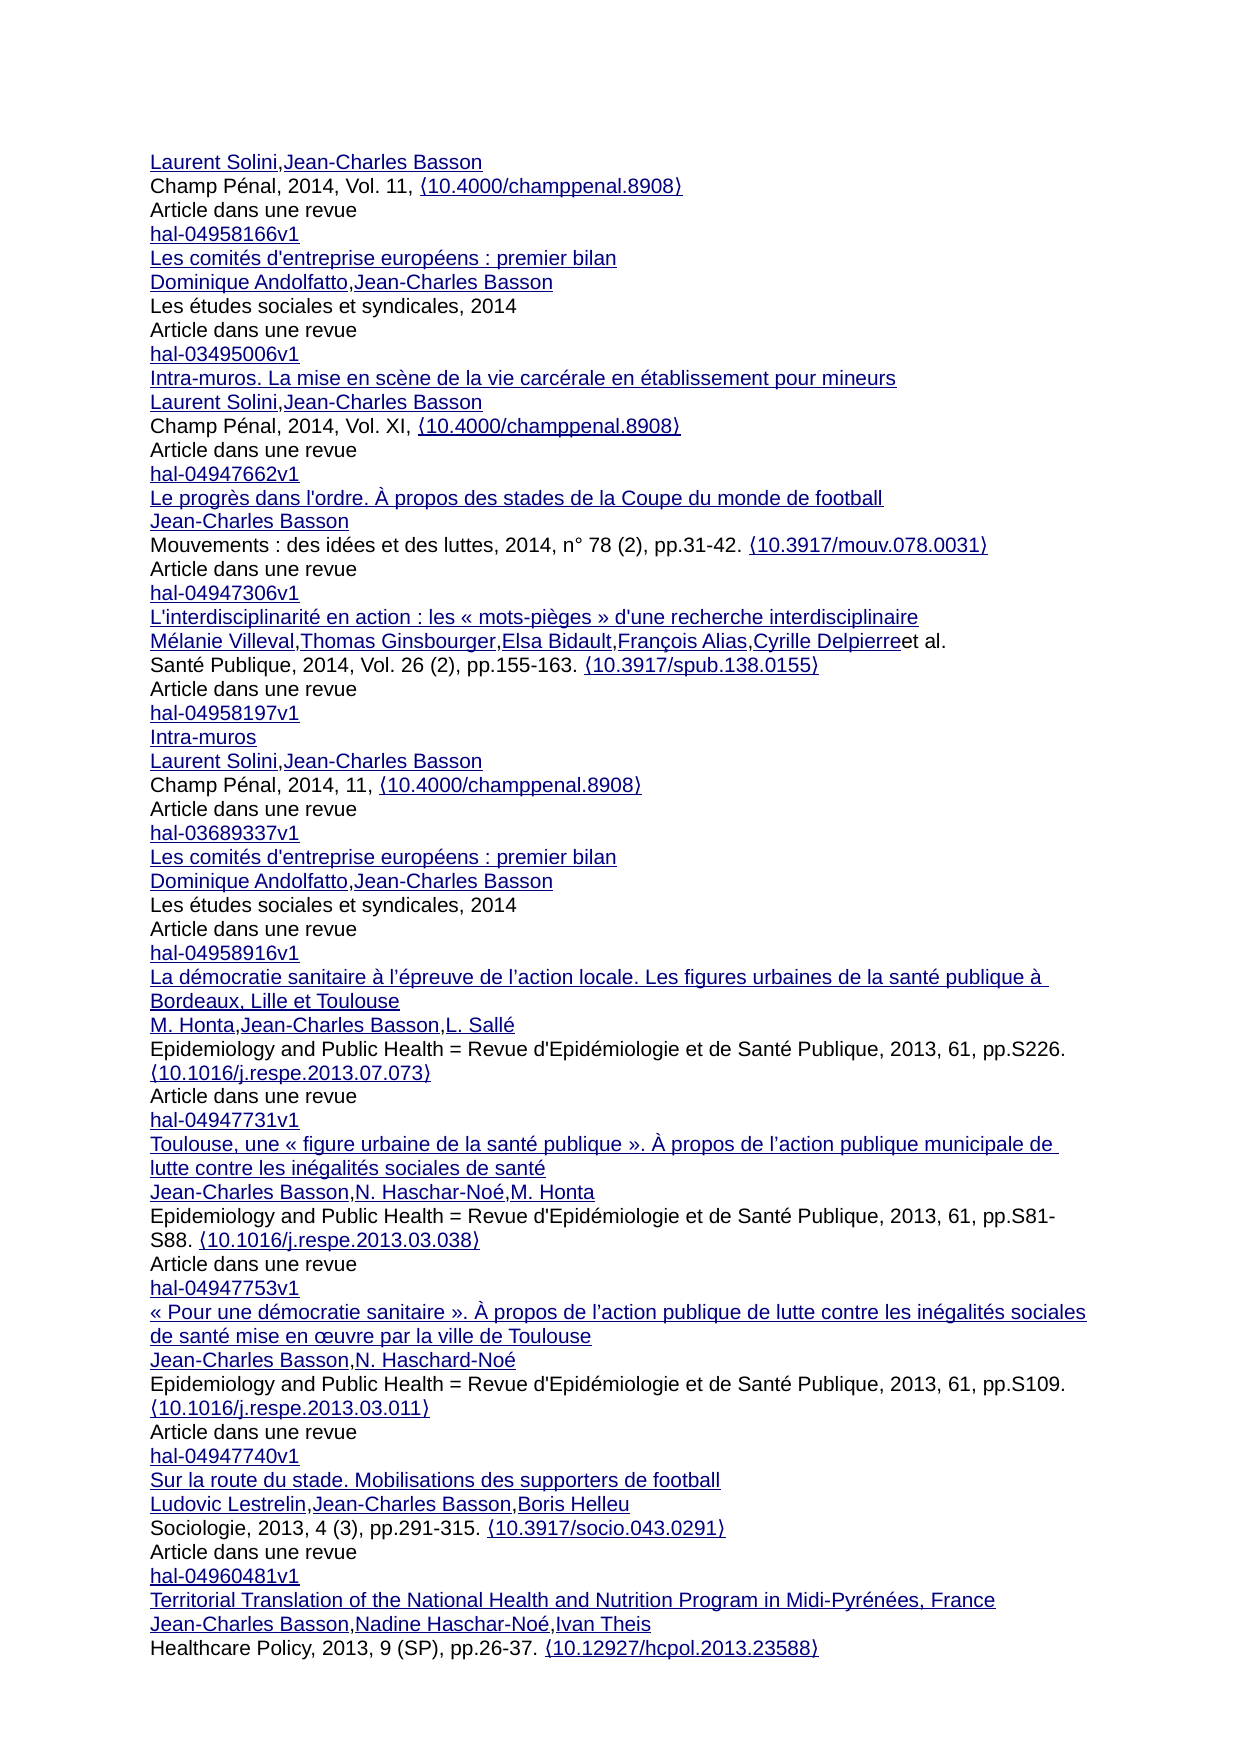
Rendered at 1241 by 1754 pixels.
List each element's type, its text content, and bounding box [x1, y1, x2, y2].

table_cell Toulouse, une « figure urbaine de la santé publique ». À propos de l’action publique municipale de lutte contre les inégalités sociales de santé Jean-Charles Basson,N. Haschar-Noé,M. Honta Epidemiology and Public Health = Revue d'Epidémiologie et de Santé Publique, 2013, 61, pp.S81-S88. ⟨10.1016/j.respe.2013.03.038⟩ Article dans une revue hal-04947753v1 [150, 1132, 1090, 1300]
table_cell Sur la route du stade. Mobilisations des supporters de football Ludovic Lestrelin,Jean-Charles Basson,Boris Helleu Sociologie, 2013, 4 (3), pp.291-315. ⟨10.3917/socio.043.0291⟩ Article dans une revue hal-04960481v1 [150, 1468, 1090, 1587]
table_cell Intra-muros Laurent Solini,Jean-Charles Basson Champ Pénal, 2014, 11, ⟨10.4000/champpenal.8908⟩ Article dans une revue hal-03689337v1 [150, 725, 1090, 845]
table_cell L'interdisciplinarité en action : les « mots-pièges » d'une recherche interdisciplinaire Mélanie Villeval,Thomas Ginsbourger,Elsa Bidault,François Alias,Cyrille Delpierreet al. Santé Publique, 2014, Vol. 26 (2), pp.155-163. ⟨10.3917/spub.138.0155⟩ Article dans une revue hal-04958197v1 [150, 605, 1090, 725]
table_cell Le progrès dans l'ordre. À propos des stades de la Coupe du monde de football Jean-Charles Basson Mouvements : des idées et des luttes, 2014, n° 78 (2), pp.31-42. ⟨10.3917/mouv.078.0031⟩ Article dans une revue hal-04947306v1 [150, 485, 1090, 605]
table_cell « Pour une démocratie sanitaire ». À propos de l’action publique de lutte contre les inégalités sociales de santé mise en œuvre par la ville de Toulouse Jean-Charles Basson,N. Haschard-Noé Epidemiology and Public Health = Revue d'Epidémiologie et de Santé Publique, 2013, 61, pp.S109. ⟨10.1016/j.respe.2013.03.011⟩ Article dans une revue hal-04947740v1 [150, 1300, 1090, 1468]
table_cell Intra-muros. La mise en scène de la vie carcérale en établissement pour mineurs Laurent Solini,Jean-Charles Basson Champ Pénal, 2014, Vol. XI, ⟨10.4000/champpenal.8908⟩ Article dans une revue hal-04947662v1 [150, 366, 1090, 485]
table_cell Les comités d'entreprise européens : premier bilan Dominique Andolfatto,Jean-Charles Basson Les études sociales et syndicales, 2014 Article dans une revue hal-04958916v1 [150, 845, 1090, 964]
table_cell Laurent Solini,Jean-Charles Basson Champ Pénal, 2014, Vol. 11, ⟨10.4000/champpenal.8908⟩ Article dans une revue hal-04958166v1 [150, 150, 1090, 246]
table_cell Les comités d'entreprise européens : premier bilan Dominique Andolfatto,Jean-Charles Basson Les études sociales et syndicales, 2014 Article dans une revue hal-03495006v1 [150, 246, 1090, 366]
table_cell Territorial Translation of the National Health and Nutrition Program in Midi-Pyrénées, France Jean-Charles Basson,Nadine Haschar-Noé,Ivan Theis Healthcare Policy, 2013, 9 (SP), pp.26-37. ⟨10.12927/hcpol.2013.23588⟩ [150, 1588, 1090, 1659]
table_cell La démocratie sanitaire à l’épreuve de l’action locale. Les figures urbaines de la santé publique à Bordeaux, Lille et Toulouse M. Honta,Jean-Charles Basson,L. Sallé Epidemiology and Public Health = Revue d'Epidémiologie et de Santé Publique, 2013, 61, pp.S226. ⟨10.1016/j.respe.2013.07.073⟩ Article dans une revue hal-04947731v1 [150, 965, 1090, 1132]
